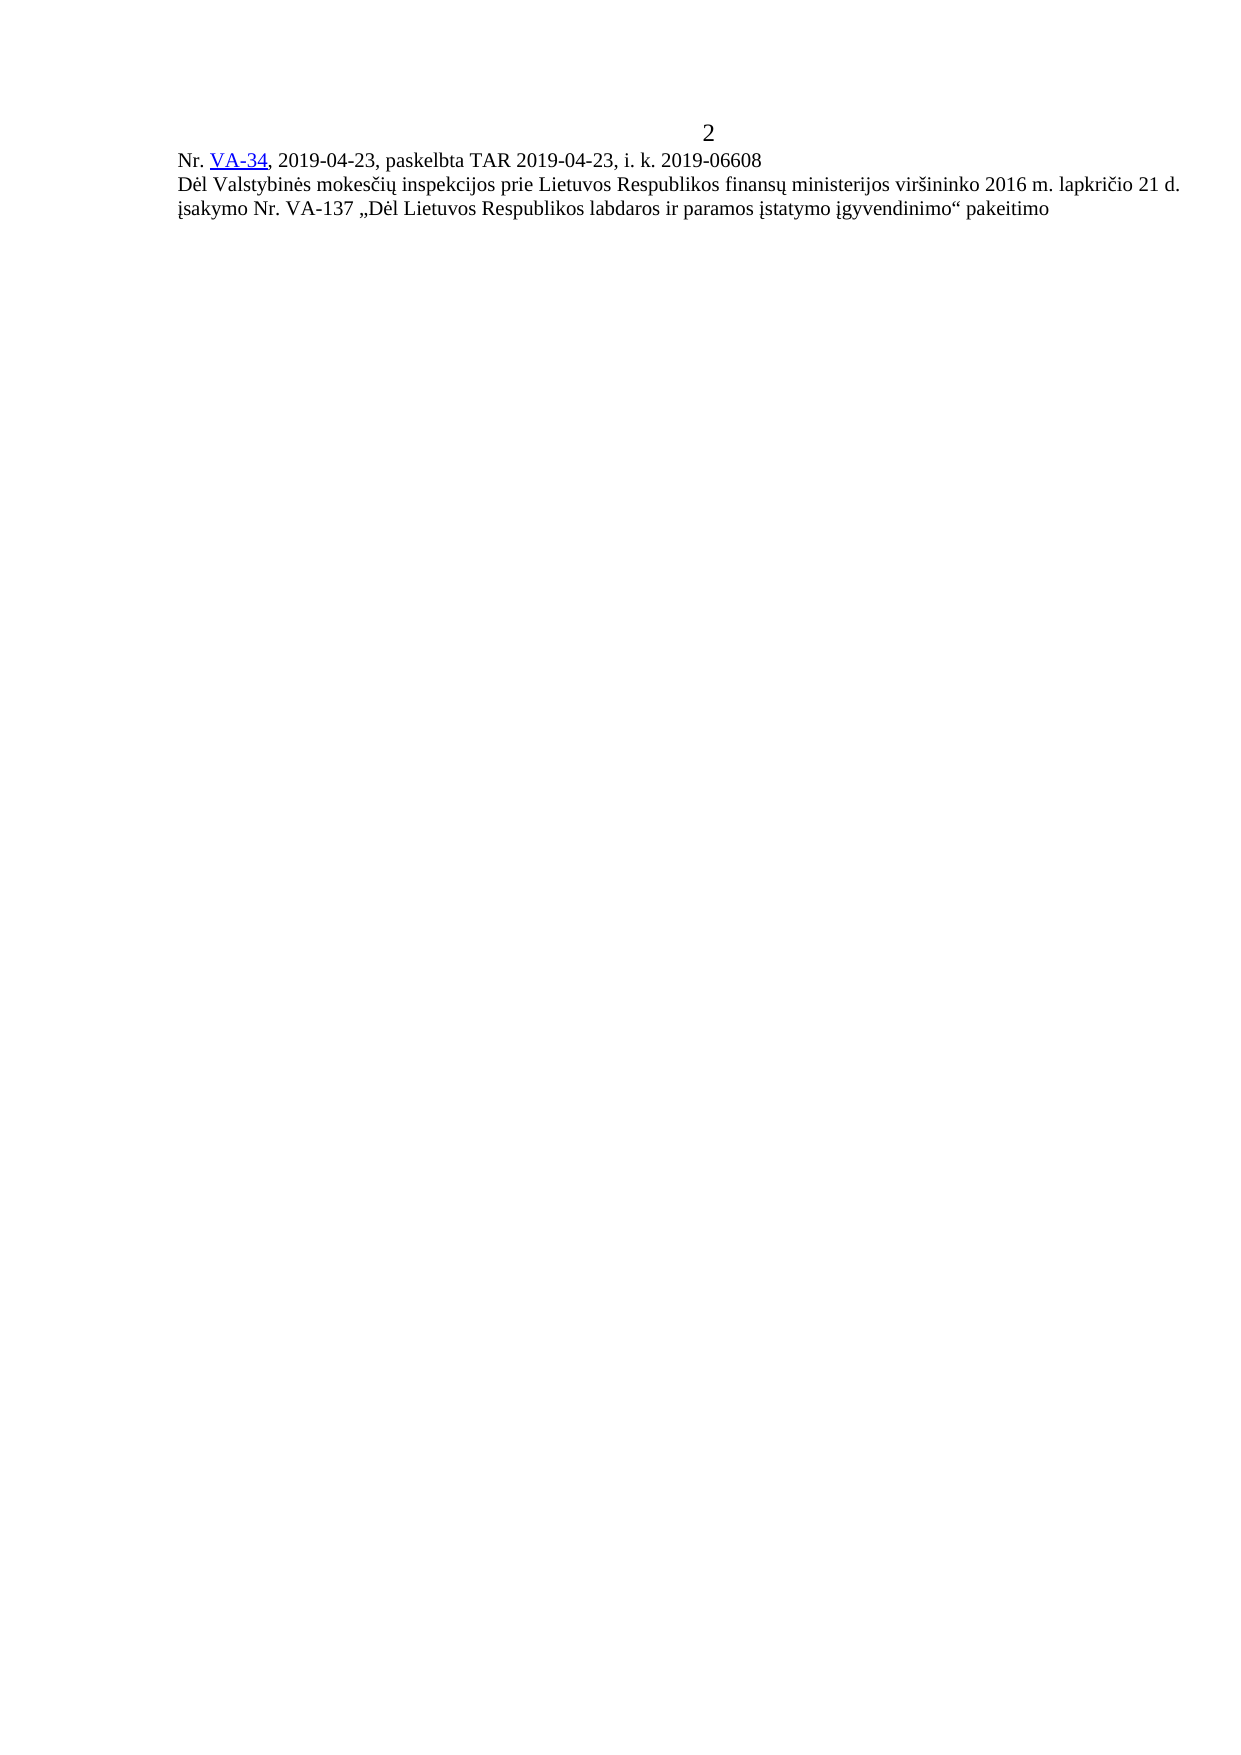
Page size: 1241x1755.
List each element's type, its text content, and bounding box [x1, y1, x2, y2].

text Dėl Valstybinės mokesčių inspekcijos prie Lietuvos Respublikos finansų ministerijos viršininko 2016 m. lapkričio 21 d. įsakymo Nr. VA-137 „Dėl Lietuvos Respublikos labdaros ir paramos įstatymo įgyvendinimo“ pakeitimo [177, 172, 1181, 220]
text Nr. VA-34, 2019-04-23, paskelbta TAR 2019-04-23, i. k. 2019-06608 [177, 148, 1181, 172]
